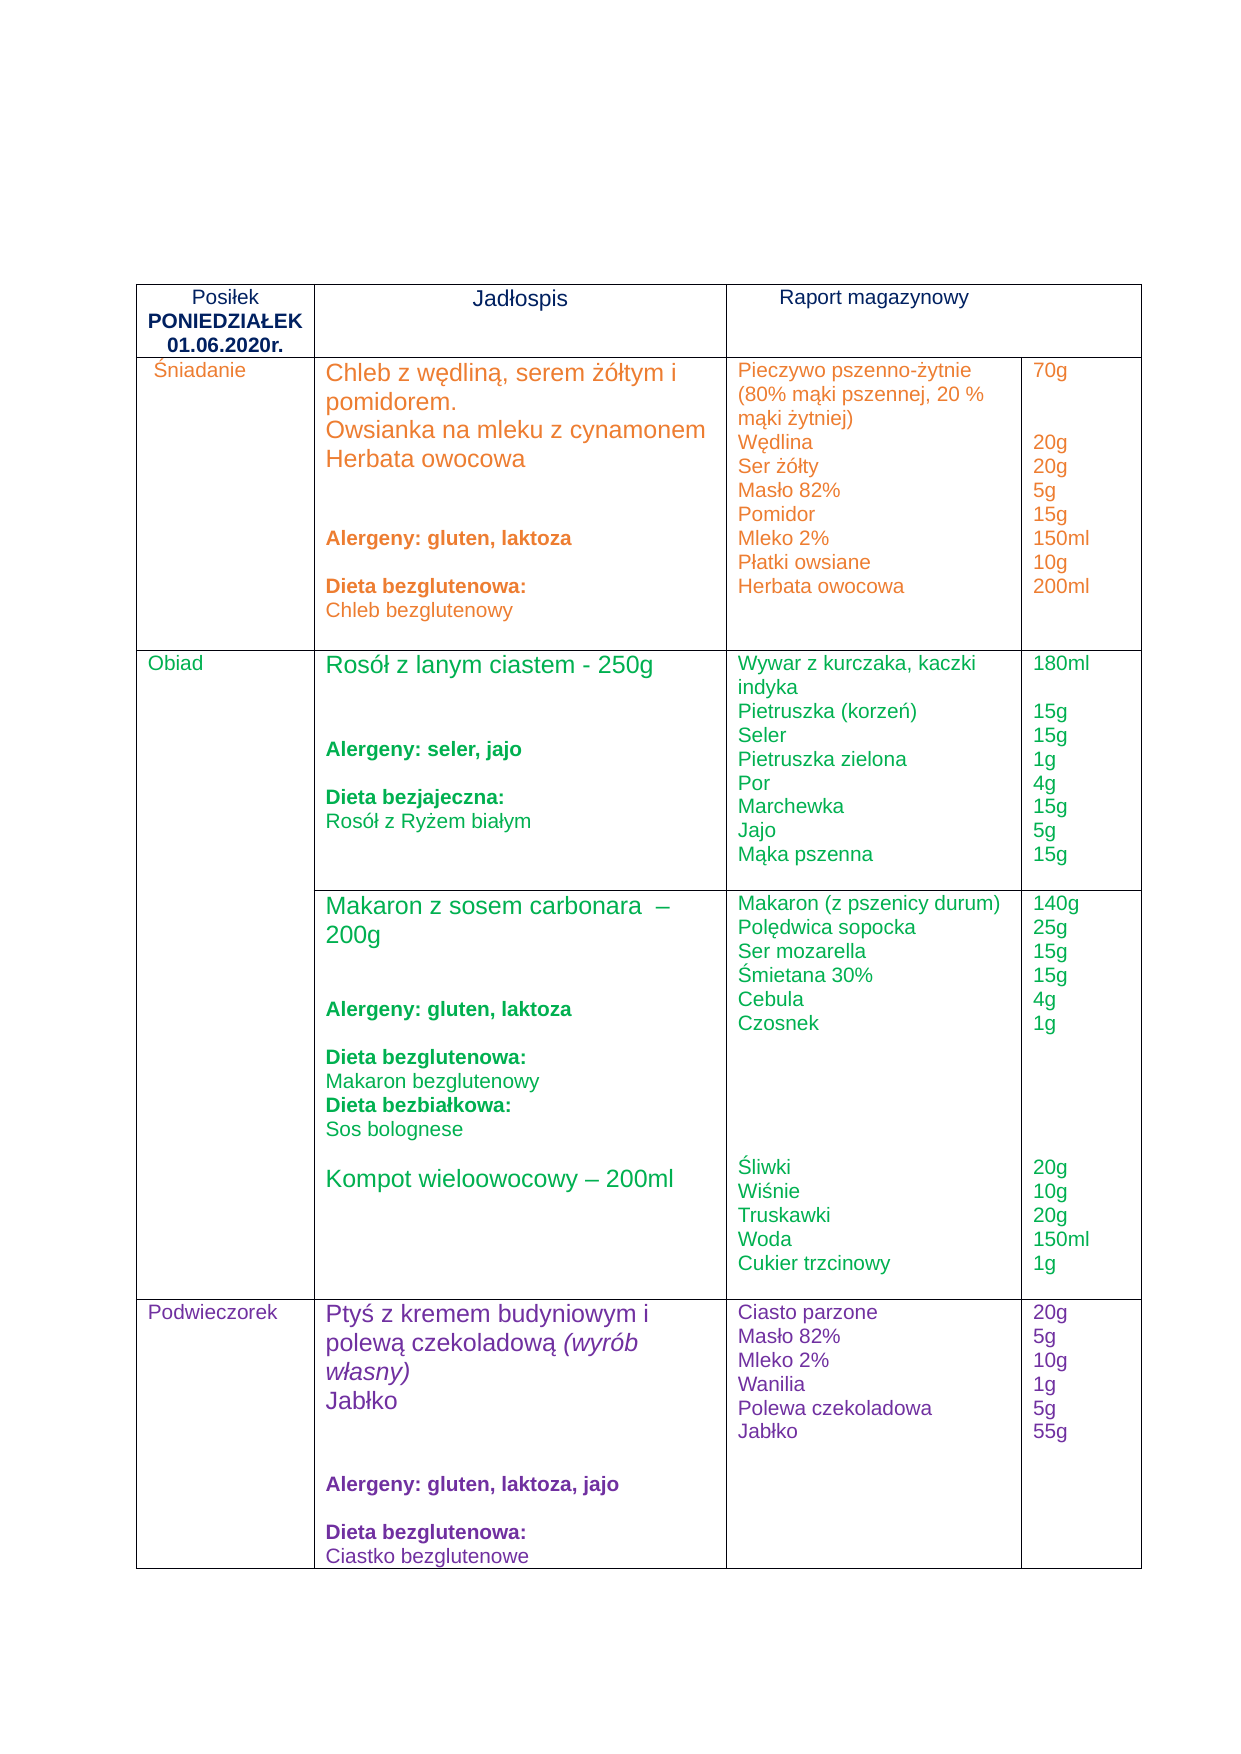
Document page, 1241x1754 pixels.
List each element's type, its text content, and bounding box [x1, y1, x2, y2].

table_cell 180ml 15g 15g 1g 4g 15g 5g 15g [1022, 651, 1141, 890]
table_cell Pieczywo pszenno-żytnie (80% mąki pszennej, 20 % mąki żytniej) Wędlina Ser żółty Masło 82% Pomidor Mleko 2% Płatki owsiane Herbata owocowa [727, 358, 1021, 649]
table_header Raport magazynowy [727, 285, 1022, 357]
table_cell Ciasto parzone Masło 82% Mleko 2% Wanilia Polewa czekoladowa Jabłko [727, 1300, 1021, 1568]
table_header Posiłek PONIEDZIAŁEK 01.06.2020r. [137, 285, 314, 357]
table_cell Ptyś z kremem budyniowym i polewą czekoladową (wyrób własny) Jabłko Alergeny: gluten, laktoza, jajo Dieta bezglutenowa: Ciastko bezglutenowe [315, 1300, 726, 1568]
table_cell 20g 5g 10g 1g 5g 55g [1022, 1300, 1141, 1568]
table_cell 70g 20g 20g 5g 15g 150ml 10g 200ml [1022, 358, 1141, 649]
table_cell Chleb z wędliną, serem żółtym i pomidorem. Owsianka na mleku z cynamonem Herbata owocowa Alergeny: gluten, laktoza Dieta bezglutenowa: Chleb bezglutenowy [315, 358, 726, 649]
table_header [1022, 285, 1141, 357]
table_cell Śniadanie [137, 358, 314, 649]
table_cell Makaron (z pszenicy durum) Polędwica sopocka Ser mozarella Śmietana 30% Cebula Czosnek Śliwki Wiśnie Truskawki Woda Cukier trzcinowy [727, 891, 1021, 1298]
table_cell 140g 25g 15g 15g 4g 1g 20g 10g 20g 150ml 1g [1022, 891, 1141, 1298]
table_cell Obiad [137, 651, 314, 1298]
table_cell Rosół z lanym ciastem - 250g Alergeny: seler, jajo Dieta bezjajeczna: Rosół z Ryżem białym [315, 651, 726, 890]
table_cell Makaron z sosem carbonara – 200g Alergeny: gluten, laktoza Dieta bezglutenowa: Makaron bezglutenowy Dieta bezbiałkowa: Sos bolognese Kompot wieloowocowy – 200ml [315, 891, 726, 1298]
table_cell Wywar z kurczaka, kaczki indyka Pietruszka (korzeń) Seler Pietruszka zielona Por Marchewka Jajo Mąka pszenna [727, 651, 1021, 890]
table_cell Podwieczorek [137, 1300, 314, 1568]
table_header Jadłospis [315, 285, 726, 357]
